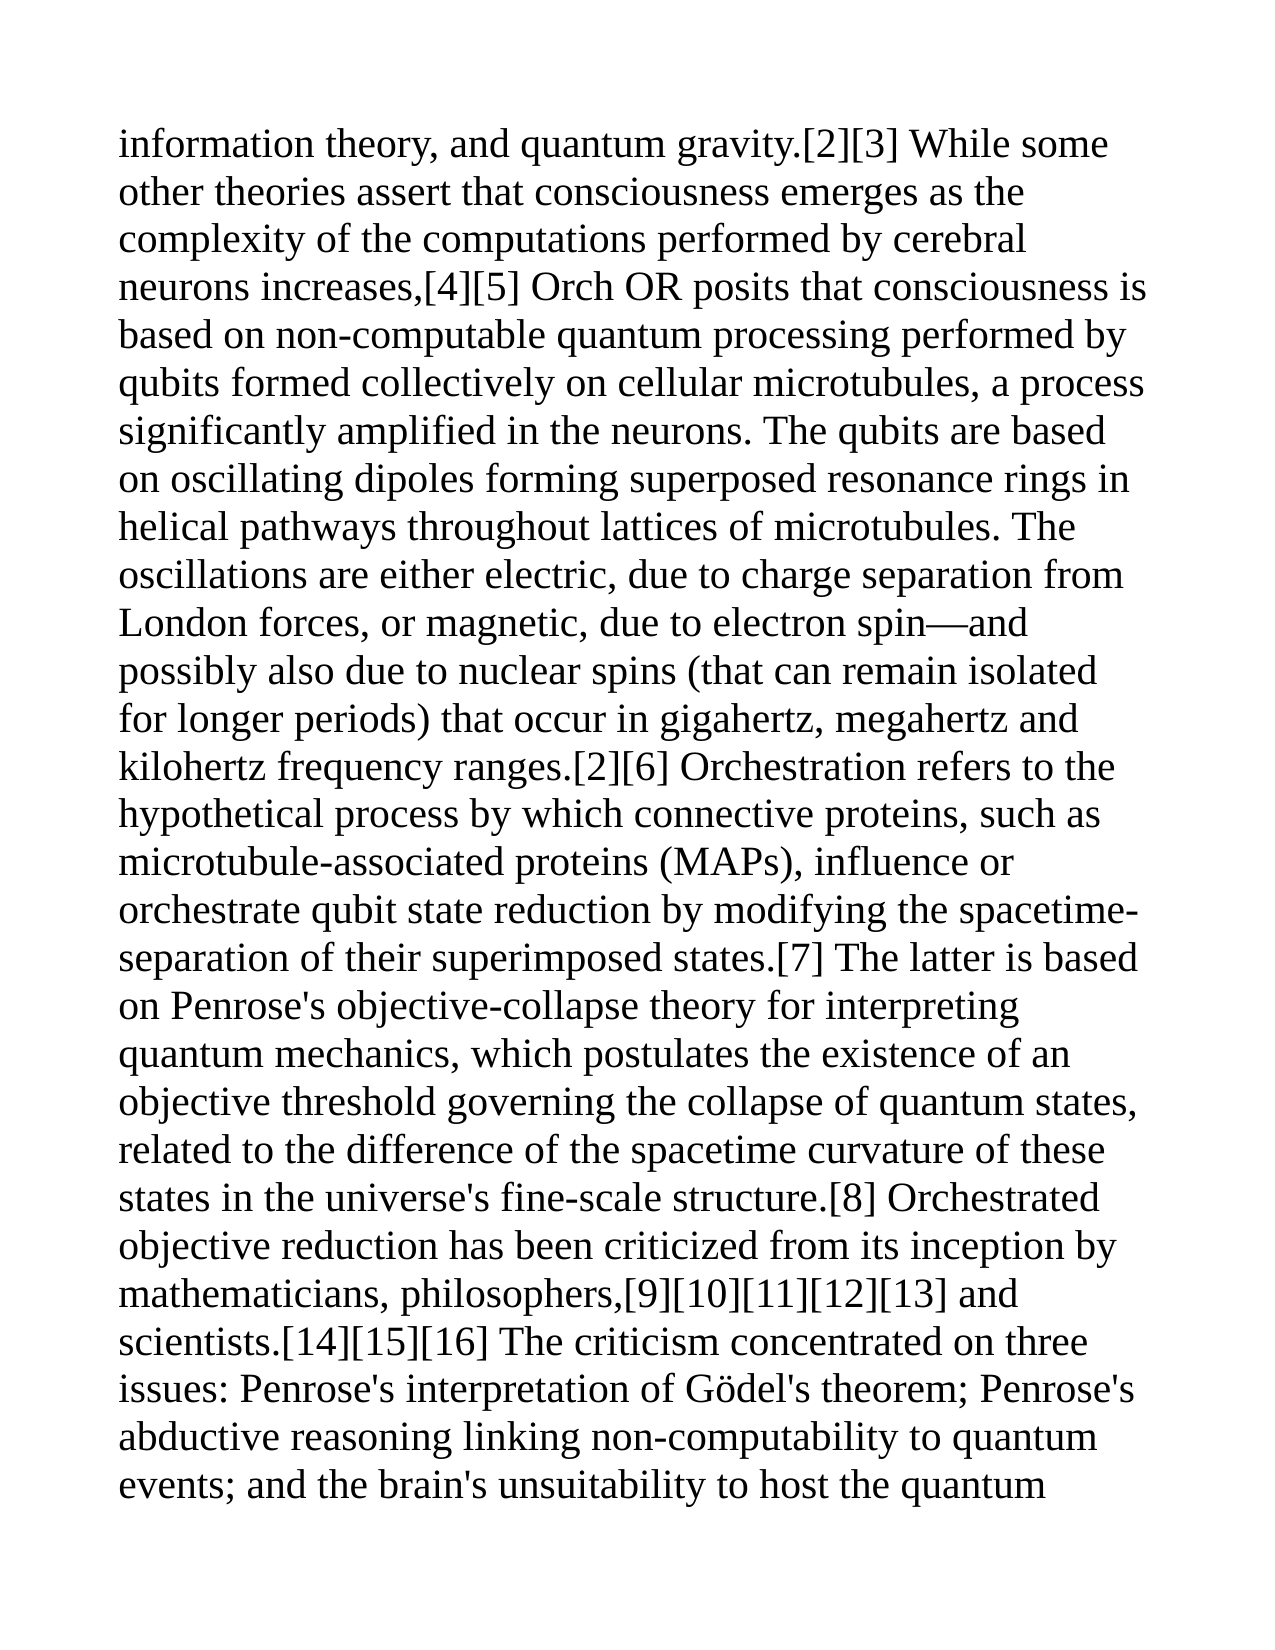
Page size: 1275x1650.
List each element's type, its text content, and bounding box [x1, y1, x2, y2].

text information theory, and quantum gravity.[2][3] While some other theories assert that consciousness emerges as the complexity of the computations performed by cerebral neurons increases,[4][5] Orch OR posits that consciousness is based on non-computable quantum processing performed by qubits formed collectively on cellular microtubules, a process significantly amplified in the neurons. The qubits are based on oscillating dipoles forming superposed resonance rings in helical pathways throughout lattices of microtubules. The oscillations are either electric, due to charge separation from London forces, or magnetic, due to electron spin—and possibly also due to nuclear spins (that can remain isolated for longer periods) that occur in gigahertz, megahertz and kilohertz frequency ranges.[2][6] Orchestration refers to the hypothetical process by which connective proteins, such as microtubule-associated proteins (MAPs), influence or orchestrate qubit state reduction by modifying the spacetime-separation of their superimposed states.[7] The latter is based on Penrose's objective-collapse theory for interpreting quantum mechanics, which postulates the existence of an objective threshold governing the collapse of quantum states, related to the difference of the spacetime curvature of these states in the universe's fine-scale structure.[8] Orchestrated objective reduction has been criticized from its inception by mathematicians, philosophers,[9][10][11][12][13] and scientists.[14][15][16] The criticism concentrated on three issues: Penrose's interpretation of Gödel's theorem; Penrose's abductive reasoning linking non-computability to quantum events; and the brain's unsuitability to host the quantum [118, 118, 1157, 1508]
